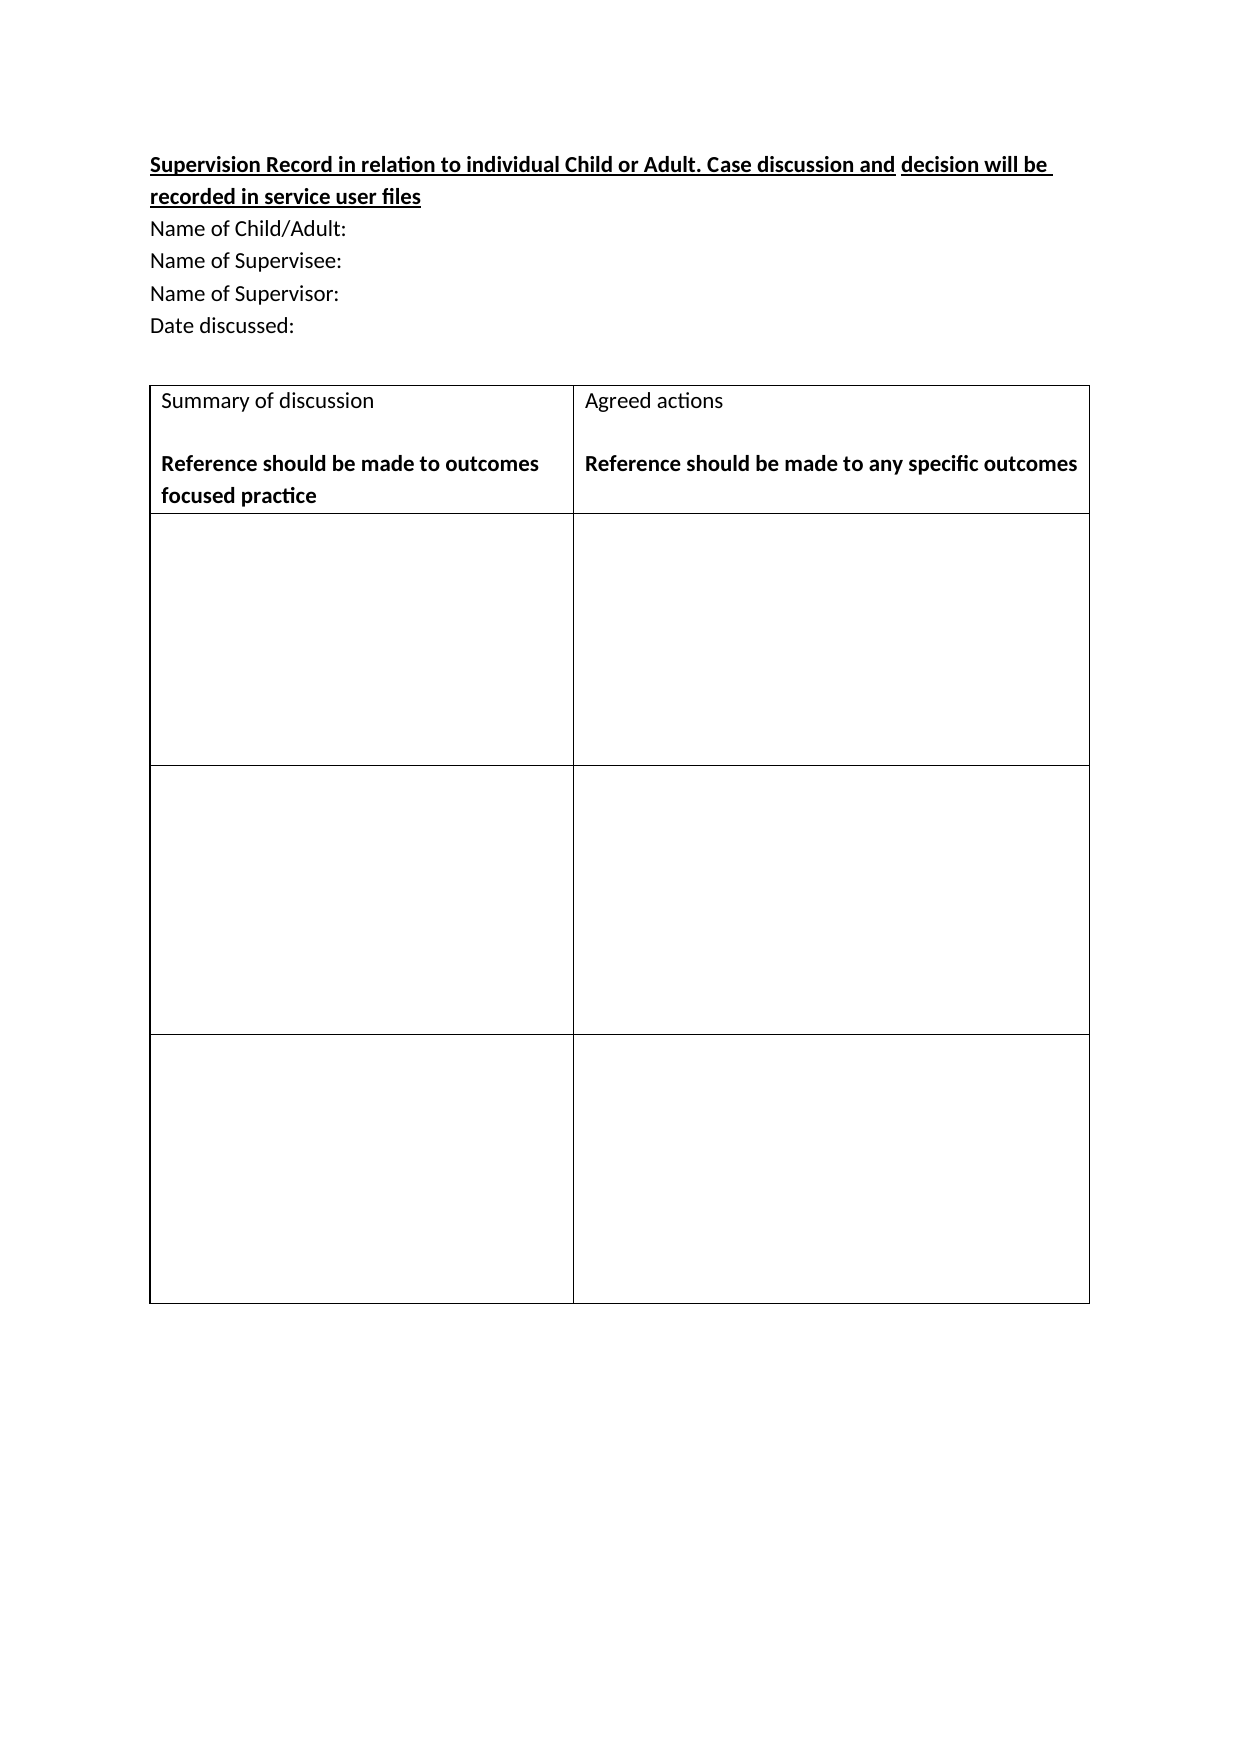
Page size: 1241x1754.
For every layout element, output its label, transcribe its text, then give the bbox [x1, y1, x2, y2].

table_cell [151, 1035, 573, 1303]
text Name of Supervisor: [150, 279, 1090, 307]
table_cell [151, 766, 573, 1034]
text Supervision Record in relation to individual Child or Adult. Case discussion and decision will be recorded in service user files [150, 150, 1090, 210]
text Name of Child/Adult: [150, 214, 1090, 242]
table_cell [151, 514, 573, 764]
table_header Summary of discussion Reference should be made to outcomes focused practice [151, 386, 573, 513]
table_cell [574, 1035, 1089, 1303]
text Name of Supervisee: [150, 247, 1090, 274]
table_cell [574, 766, 1089, 1034]
text Date discussed: [150, 311, 1090, 339]
table_cell [574, 514, 1089, 764]
table_header Agreed actions Reference should be made to any specific outcomes [574, 386, 1089, 513]
